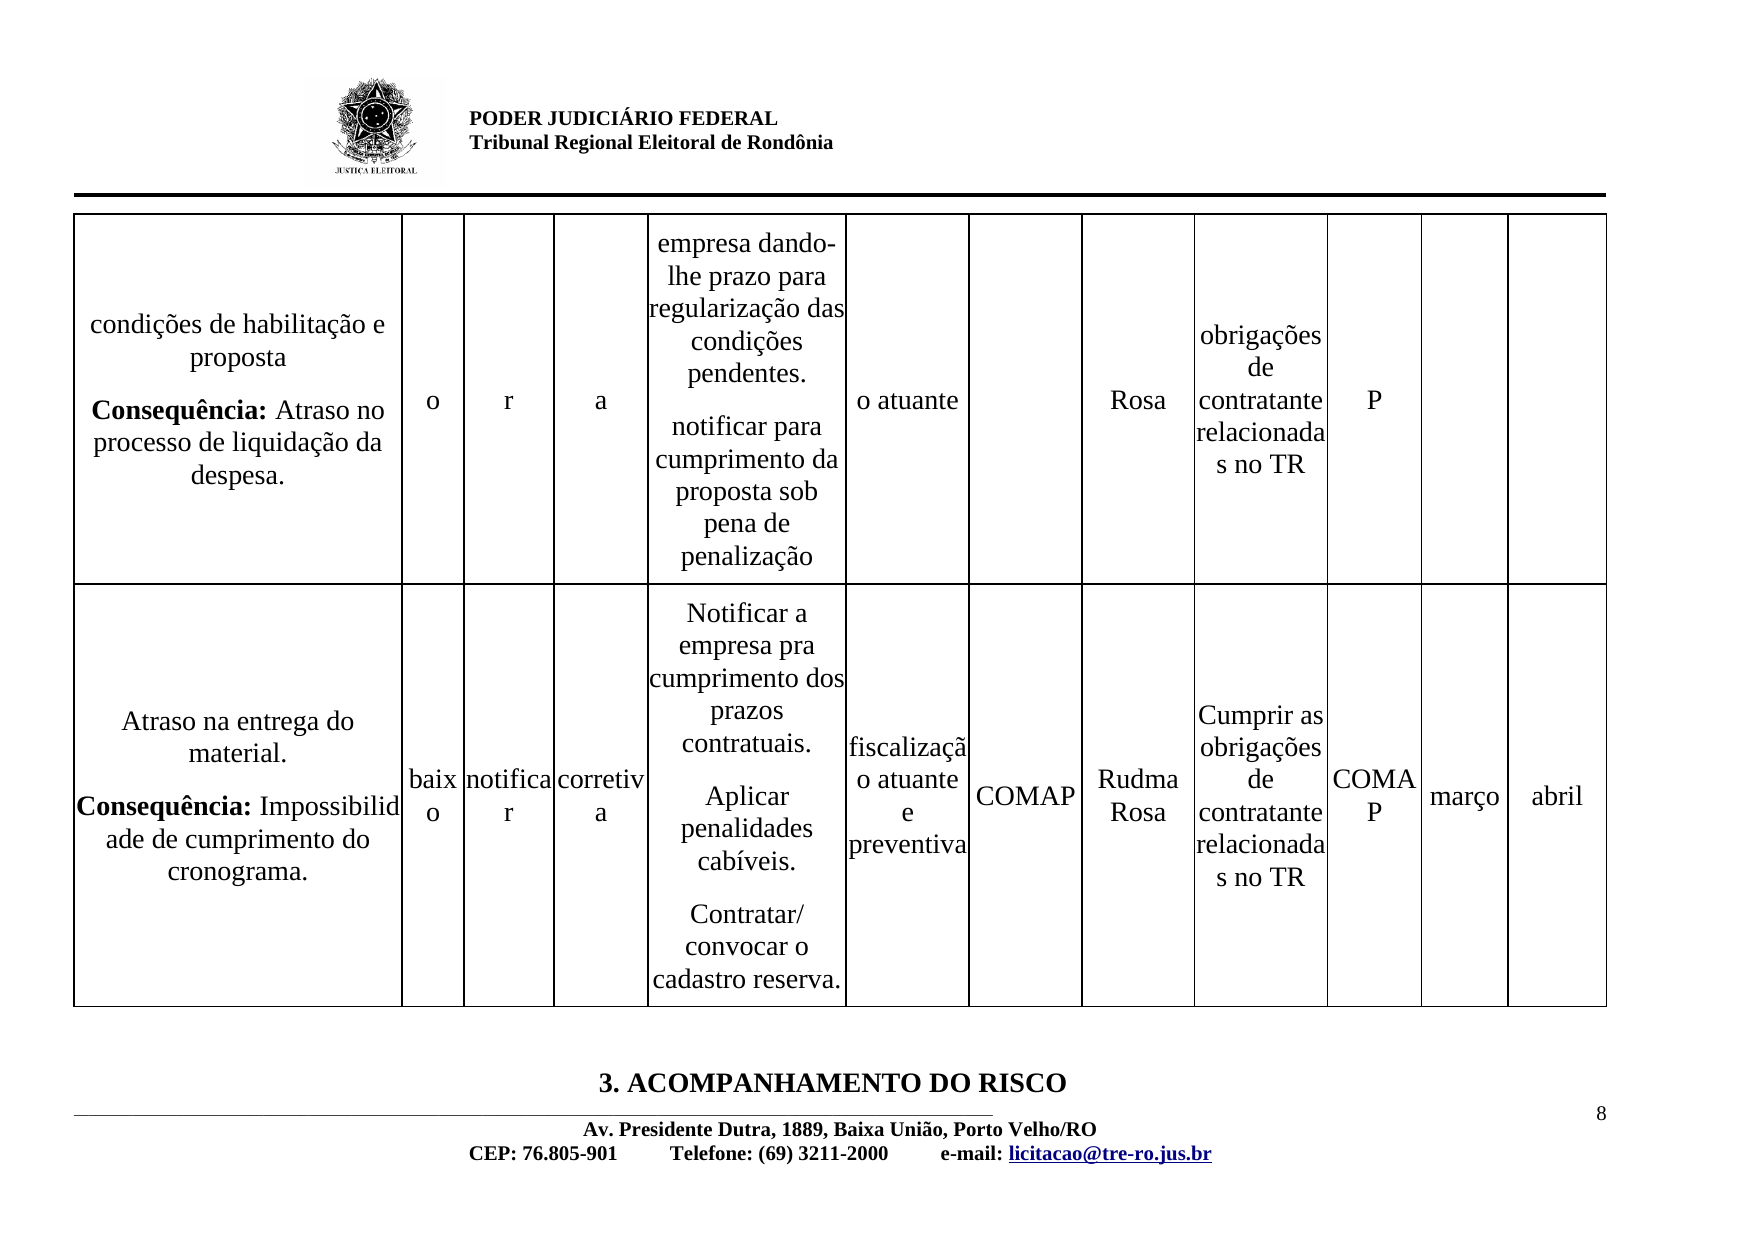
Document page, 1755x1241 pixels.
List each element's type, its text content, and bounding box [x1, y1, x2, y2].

table_cell fiscalização atuante e preventiva [847, 585, 968, 1006]
table_cell Notificar a empresa pra cumprimento dos prazos contratuais. Aplicar penalidades cabíveis. Contratar/convocar o cadastro reserva. [649, 585, 845, 1006]
table_cell a [555, 215, 647, 583]
table_header [1592, 1065, 1597, 1099]
table_cell [1422, 215, 1507, 583]
table_header [1597, 1065, 1606, 1099]
table_cell Rudma Rosa [1083, 585, 1194, 1006]
table_cell P [1328, 215, 1421, 583]
table_cell COMAP [1328, 585, 1421, 1006]
table_cell abril [1509, 585, 1606, 1006]
table_cell COMAP [970, 585, 1081, 1006]
table_cell o atuante [847, 215, 968, 583]
table_cell [1509, 215, 1606, 583]
table_header 3. ACOMPANHAMENTO DO RISCO [74, 1065, 1592, 1099]
table_cell o [403, 215, 463, 583]
table_cell baixo [403, 585, 463, 1006]
table_cell notificar [465, 585, 553, 1006]
table_cell r [465, 215, 553, 583]
table_cell Atraso na entrega do material. Consequência: Impossibilidade de cumprimento do cronograma. [75, 585, 401, 1006]
table_cell condições de habilitação e proposta Consequência: Atraso no processo de liquidação da despesa. [75, 215, 401, 583]
table_cell corretiva [555, 585, 647, 1006]
table_cell março [1422, 585, 1507, 1006]
table_cell Rosa [1083, 215, 1194, 583]
table_cell Cumprir as obrigações de contratante relacionadas no TR [1195, 585, 1327, 1006]
table_cell obrigações de contratante relacionadas no TR [1195, 215, 1327, 583]
table_cell [970, 215, 1081, 583]
table_cell empresa dando-lhe prazo para regularização das condições pendentes. notificar para cumprimento da proposta sob pena de penalização [649, 215, 845, 583]
